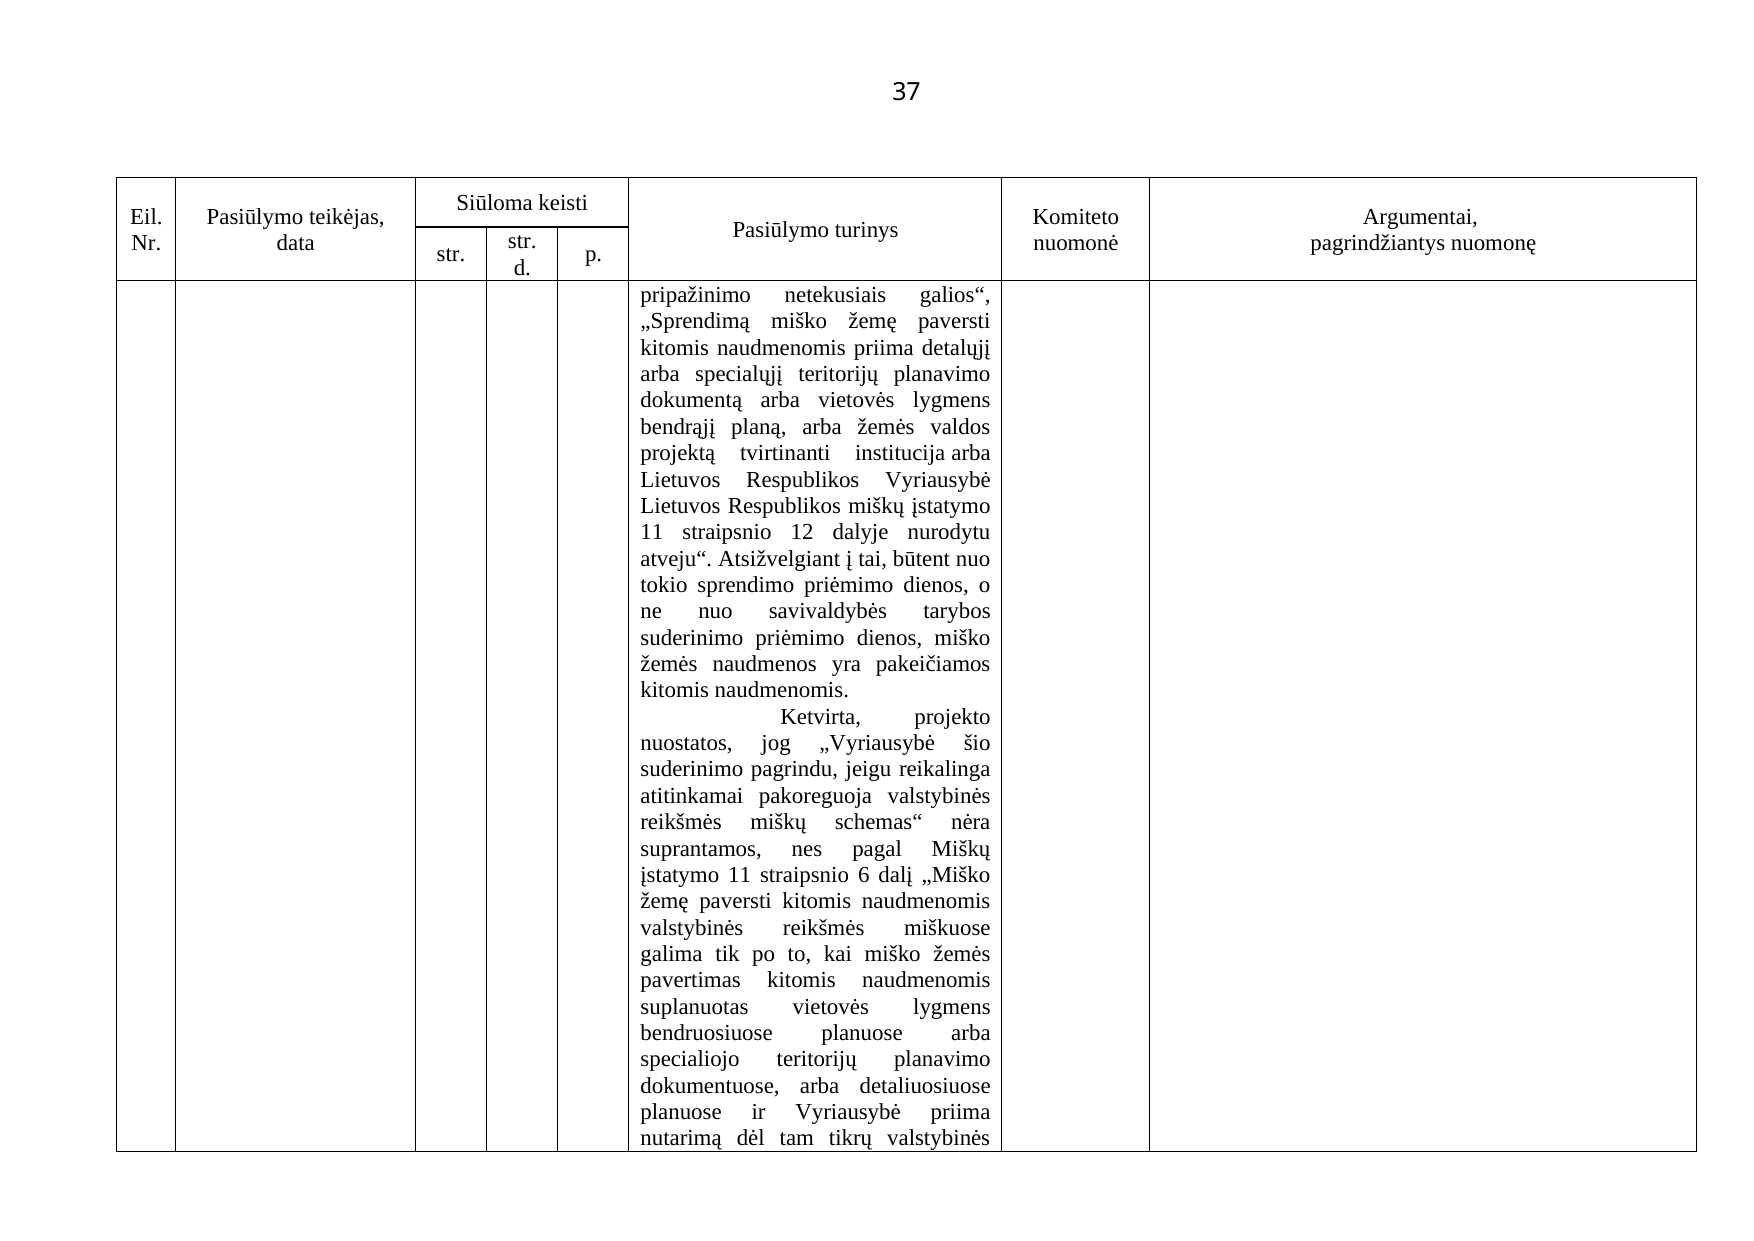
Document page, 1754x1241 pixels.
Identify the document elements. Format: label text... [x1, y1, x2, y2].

table_cell [176, 281, 415, 1151]
table_cell str. [416, 228, 486, 280]
table_cell [1150, 281, 1696, 1151]
table_header Pasiūlymo teikėjas, data [176, 178, 415, 280]
table_cell [487, 281, 557, 1151]
table_cell [117, 281, 175, 1151]
table_cell [1002, 281, 1149, 1151]
table_cell [416, 281, 486, 1151]
table_header Komiteto nuomonė [1002, 178, 1149, 280]
table_header Eil. Nr. [117, 178, 175, 280]
table_cell [558, 281, 628, 1151]
table_cell pripažinimo netekusiais galios“, „Sprendimą miško žemę paversti kitomis naudmenomis priima detalųjį arba specialųjį teritorijų planavimo dokumentą arba vietovės lygmens bendrąjį planą, arba žemės valdos projektą tvirtinanti institucija arba Lietuvos Respublikos Vyriausybė Lietuvos Respublikos miškų įstatymo 11 straipsnio 12 dalyje nurodytu atveju“. Atsižvelgiant į tai, būtent nuo tokio sprendimo priėmimo dienos, o ne nuo savivaldybės tarybos suderinimo priėmimo dienos, miško žemės naudmenos yra pakeičiamos kitomis naudmenomis. Ketvirta, projekto nuostatos, jog „Vyriausybė šio suderinimo pagrindu, jeigu reikalinga atitinkamai pakoreguoja valstybinės reikšmės miškų schemas“ nėra suprantamos, nes pagal Miškų įstatymo 11 straipsnio 6 dalį „Miško žemę paversti kitomis naudmenomis valstybinės reikšmės miškuose galima tik po to, kai miško žemės pavertimas kitomis naudmenomis suplanuotas vietovės lygmens bendruosiuose planuose arba specialiojo teritorijų planavimo dokumentuose, arba detaliuosiuose planuose ir Vyriausybė priima nutarimą dėl tam tikrų valstybinės [629, 281, 1001, 1151]
table_header Argumentai, pagrindžiantys nuomonę [1150, 178, 1696, 280]
table_cell str. d. [487, 228, 557, 280]
table_header Siūloma keisti [416, 178, 628, 226]
table_header Pasiūlymo turinys [629, 178, 1001, 280]
table_cell p. [558, 228, 628, 280]
